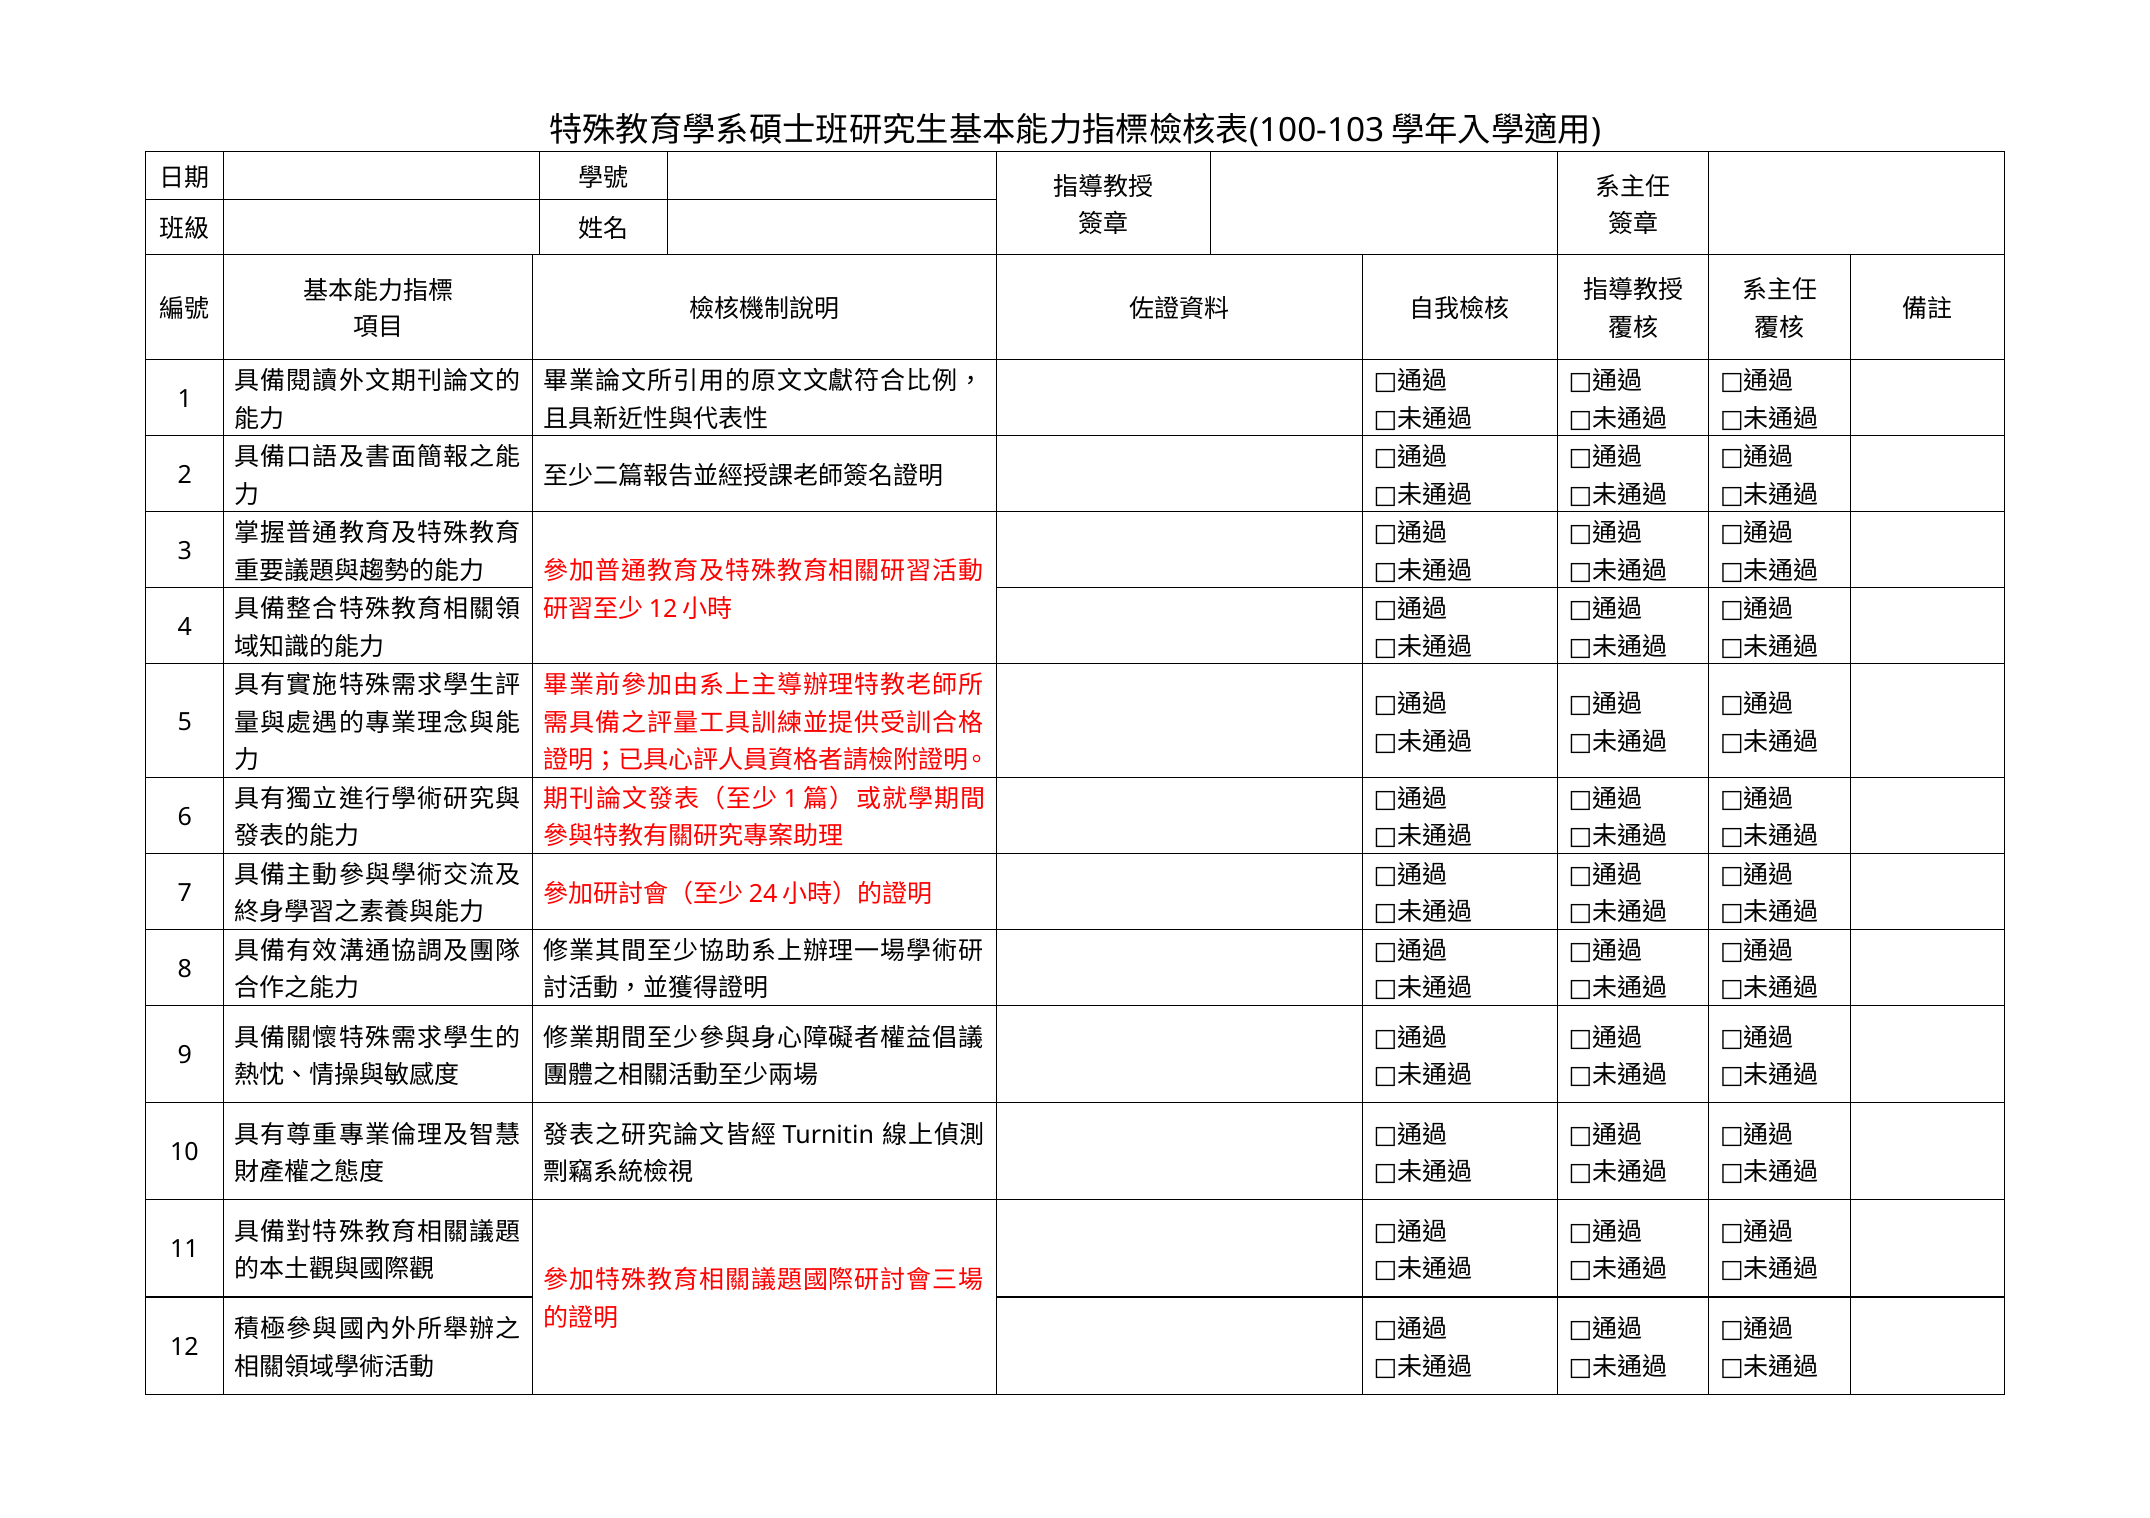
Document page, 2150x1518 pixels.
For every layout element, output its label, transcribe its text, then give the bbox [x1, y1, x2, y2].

table_cell [1851, 360, 2004, 435]
table_cell [997, 1006, 1362, 1102]
table_cell [1851, 512, 2004, 587]
table_cell □通過 □未通過 [1363, 512, 1557, 587]
table_cell [997, 360, 1362, 435]
table_cell □通過 □未通過 [1558, 588, 1708, 663]
table_cell □通過 □未通過 [1709, 1298, 1850, 1393]
table_cell 具備關懷特殊需求學生的熱忱、情操與敏感度 [224, 1006, 532, 1102]
table_cell 具有尊重專業倫理及智慧財產權之態度 [224, 1103, 532, 1199]
table_cell □通過 □未通過 [1363, 854, 1557, 929]
text 特殊教育學系碩士班研究生基本能力指標檢核表(100-103學年入學適用) [118, 103, 2031, 151]
table_cell □通過 □未通過 [1558, 1006, 1708, 1102]
table_cell [668, 200, 996, 254]
table_cell 檢核機制說明 [533, 255, 996, 359]
table_cell [997, 436, 1362, 511]
table_cell □通過 □未通過 [1709, 588, 1850, 663]
table_cell □通過 □未通過 [1363, 1006, 1557, 1102]
table_cell 系主任 覆核 [1709, 255, 1850, 359]
table_cell 3 [146, 512, 223, 587]
table_header [668, 152, 996, 199]
table_cell 備註 [1851, 255, 2004, 359]
table_cell [997, 1200, 1362, 1296]
table_cell [1851, 778, 2004, 853]
table_cell 2 [146, 436, 223, 511]
table_cell 7 [146, 854, 223, 929]
table_cell □通過 □未通過 [1363, 1200, 1557, 1296]
table_cell □通過 □未通過 [1709, 930, 1850, 1005]
table_cell [997, 854, 1362, 929]
table_cell 參加研討會（至少24小時）的證明 [533, 854, 996, 929]
table_cell 姓名 [540, 200, 667, 254]
table_cell □通過 □未通過 [1558, 1103, 1708, 1199]
table_cell 具有獨立進行學術研究與發表的能力 [224, 778, 532, 853]
table_cell □通過 □未通過 [1709, 360, 1850, 435]
table_cell [1851, 854, 2004, 929]
table_cell [997, 1103, 1362, 1199]
table_cell 掌握普通教育及特殊教育重要議題與趨勢的能力 [224, 512, 532, 587]
table_cell □通過 □未通過 [1363, 588, 1557, 663]
table_cell 編號 [146, 255, 223, 359]
table_cell 具備對特殊教育相關議題的本土觀與國際觀 [224, 1200, 532, 1296]
table_header [224, 152, 539, 199]
table_cell □通過 □未通過 [1363, 664, 1557, 777]
table_cell [997, 930, 1362, 1005]
table_header [1211, 152, 1557, 254]
table_cell [997, 778, 1362, 853]
table_cell □通過 □未通過 [1709, 854, 1850, 929]
table_header 學號 [540, 152, 667, 199]
table_cell 1 [146, 360, 223, 435]
table_cell 具備口語及書面簡報之能力 [224, 436, 532, 511]
table_cell □通過 □未通過 [1709, 664, 1850, 777]
table_cell 指導教授 覆核 [1558, 255, 1708, 359]
table_cell □通過 □未通過 [1363, 436, 1557, 511]
table_cell [1851, 1006, 2004, 1102]
table_cell 基本能力指標 項目 [224, 255, 532, 359]
table_cell 修業期間至少參與身心障礙者權益倡議團體之相關活動至少兩場 [533, 1006, 996, 1102]
table_cell 積極參與國內外所舉辦之相關領域學術活動 [224, 1298, 532, 1393]
table_cell 11 [146, 1200, 223, 1296]
table_cell [1851, 930, 2004, 1005]
table_cell 9 [146, 1006, 223, 1102]
table_cell [997, 1298, 1362, 1393]
table_cell □通過 □未通過 [1558, 930, 1708, 1005]
table_cell □通過 □未通過 [1709, 778, 1850, 853]
table_cell [997, 512, 1362, 587]
table_cell 發表之研究論文皆經Turnitin 線上偵測剽竊系統檢視 [533, 1103, 996, 1199]
table_header 指導教授 簽章 [997, 152, 1210, 254]
table_cell 12 [146, 1298, 223, 1393]
table_cell 佐證資料 [997, 255, 1362, 359]
table_cell 5 [146, 664, 223, 777]
table_cell 畢業論文所引用的原文文獻符合比例，且具新近性與代表性 [533, 360, 996, 435]
table_cell 具備有效溝通協調及團隊合作之能力 [224, 930, 532, 1005]
table_cell 具有實施特殊需求學生評量與處遇的專業理念與能力 [224, 664, 532, 777]
table_cell 期刊論文發表（至少1篇）或就學期間參與特教有關研究專案助理 [533, 778, 996, 853]
table_cell □通過 □未通過 [1363, 1103, 1557, 1199]
table_cell □通過 □未通過 [1363, 360, 1557, 435]
table_cell [997, 588, 1362, 663]
table_cell □通過 □未通過 [1558, 1200, 1708, 1296]
table_cell 至少二篇報告並經授課老師簽名證明 [533, 436, 996, 511]
table_cell □通過 □未通過 [1558, 1298, 1708, 1393]
table_cell [1851, 436, 2004, 511]
table_cell 4 [146, 588, 223, 663]
table_cell □通過 □未通過 [1558, 512, 1708, 587]
table_cell 班級 [146, 200, 223, 254]
table_cell 自我檢核 [1363, 255, 1557, 359]
table_cell 修業其間至少協助系上辦理一場學術研討活動，並獲得證明 [533, 930, 996, 1005]
table_cell □通過 □未通過 [1709, 1200, 1850, 1296]
table_cell 畢業前參加由系上主導辦理特教老師所需具備之評量工具訓練並提供受訓合格證明；已具心評人員資格者請檢附證明。 [533, 664, 996, 777]
table_cell 10 [146, 1103, 223, 1199]
table_cell 參加特殊教育相關議題國際研討會三場的證明 [533, 1200, 996, 1393]
table_header 日期 [146, 152, 223, 199]
table_cell □通過 □未通過 [1558, 664, 1708, 777]
table_cell 6 [146, 778, 223, 853]
table_cell [224, 200, 539, 254]
table_cell 具備整合特殊教育相關領域知識的能力 [224, 588, 532, 663]
table_cell □通過 □未通過 [1709, 1006, 1850, 1102]
table_cell □通過 □未通過 [1709, 1103, 1850, 1199]
table_cell 具備主動參與學術交流及終身學習之素養與能力 [224, 854, 532, 929]
table_cell □通過 □未通過 [1363, 1298, 1557, 1393]
table_cell [1851, 588, 2004, 663]
table_cell □通過 □未通過 [1558, 778, 1708, 853]
table_cell □通過 □未通過 [1558, 436, 1708, 511]
table_cell 具備閱讀外文期刊論文的能力 [224, 360, 532, 435]
table_cell □通過 □未通過 [1363, 930, 1557, 1005]
table_cell □通過 □未通過 [1709, 436, 1850, 511]
table_cell [1851, 664, 2004, 777]
table_header [1709, 152, 2004, 254]
table_cell [1851, 1298, 2004, 1393]
table_cell [1851, 1103, 2004, 1199]
table_cell 參加普通教育及特殊教育相關研習活動研習至少12小時 [533, 512, 996, 663]
table_cell □通過 □未通過 [1709, 512, 1850, 587]
table_cell [1851, 1200, 2004, 1296]
table_cell 8 [146, 930, 223, 1005]
table_header 系主任 簽章 [1558, 152, 1708, 254]
table_cell □通過 □未通過 [1558, 360, 1708, 435]
table_cell □通過 □未通過 [1363, 778, 1557, 853]
table_cell [997, 664, 1362, 777]
table_cell □通過 □未通過 [1558, 854, 1708, 929]
